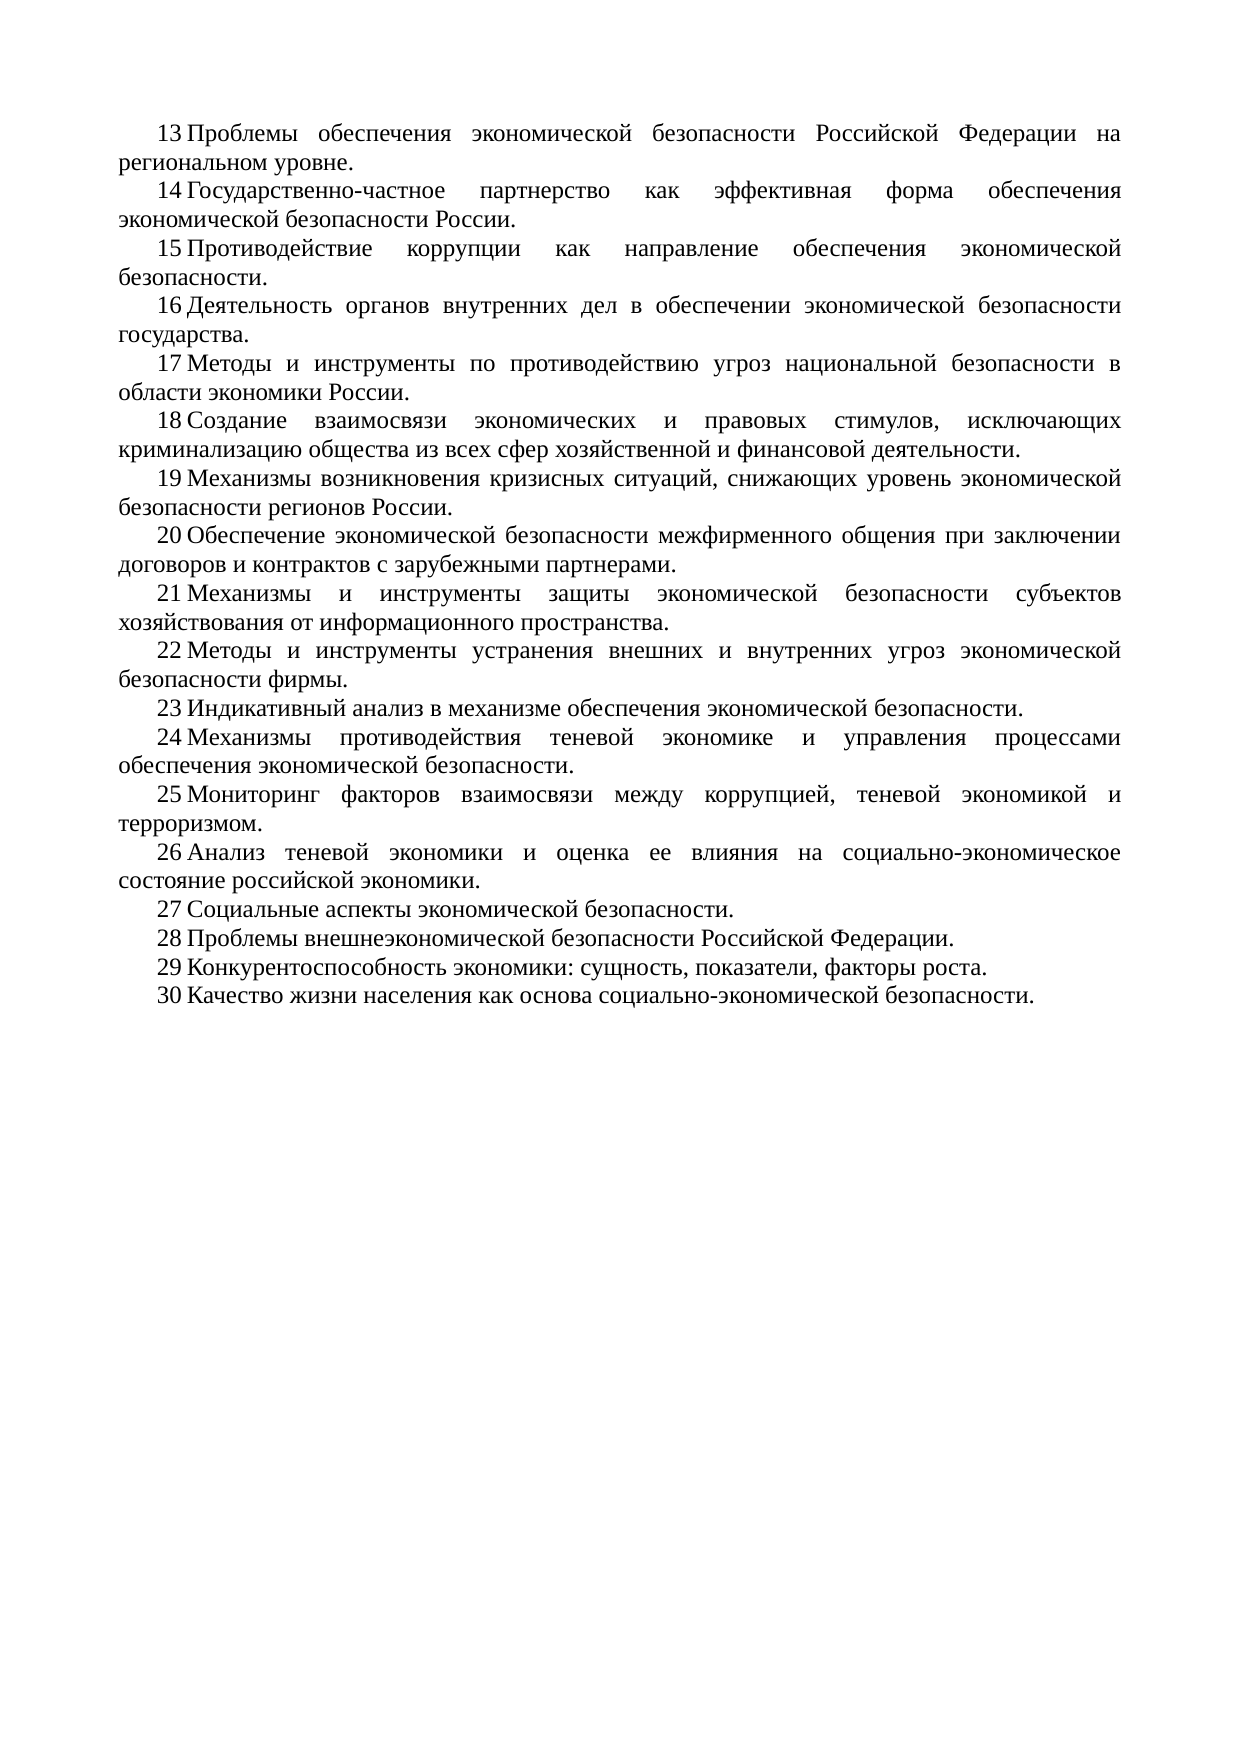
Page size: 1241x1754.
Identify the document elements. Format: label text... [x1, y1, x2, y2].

list Качество жизни населения как основа социально-экономической безопасности. [118, 981, 1122, 1009]
list Государственно-частное партнерство как эффективная форма обеспечения экономической безопасности России. [118, 176, 1122, 233]
list Противодействие коррупции как направление обеспечения экономической безопасности. [118, 233, 1122, 291]
list Конкурентоспособность экономики: сущность, показатели, факторы роста. [118, 952, 1122, 981]
list Проблемы обеспечения экономической безопасности Российской Федерации на региональном уровне. [118, 118, 1122, 176]
list Механизмы противодействия теневой экономике и управления процессами обеспечения экономической безопасности. [118, 722, 1122, 779]
list Создание взаимосвязи экономических и правовых стимулов, исключающих криминализацию общества из всех сфер хозяйственной и финансовой деятельности. [118, 406, 1122, 463]
list Методы и инструменты устранения внешних и внутренних угроз экономической безопасности фирмы. [118, 636, 1122, 693]
list Индикативный анализ в механизме обеспечения экономической безопасности. [118, 693, 1122, 722]
list Обеспечение экономической безопасности межфирменного общения при заключении договоров и контрактов с зарубежными партнерами. [118, 521, 1122, 578]
list Мониторинг факторов взаимосвязи между коррупцией, теневой экономикой и терроризмом. [118, 779, 1122, 837]
list Социальные аспекты экономической безопасности. [118, 894, 1122, 923]
list Механизмы возникновения кризисных ситуаций, снижающих уровень экономической безопасности регионов России. [118, 463, 1122, 521]
list Проблемы внешнеэкономической безопасности Российской Федерации. [118, 923, 1122, 952]
list Механизмы и инструменты защиты экономической безопасности субъектов хозяйствования от информационного пространства. [118, 578, 1122, 636]
list Анализ теневой экономики и оценка ее влияния на социально-экономическое состояние российской экономики. [118, 837, 1122, 894]
list Методы и инструменты по противодействию угроз национальной безопасности в области экономики России. [118, 348, 1122, 406]
list Деятельность органов внутренних дел в обеспечении экономической безопасности государства. [118, 291, 1122, 348]
